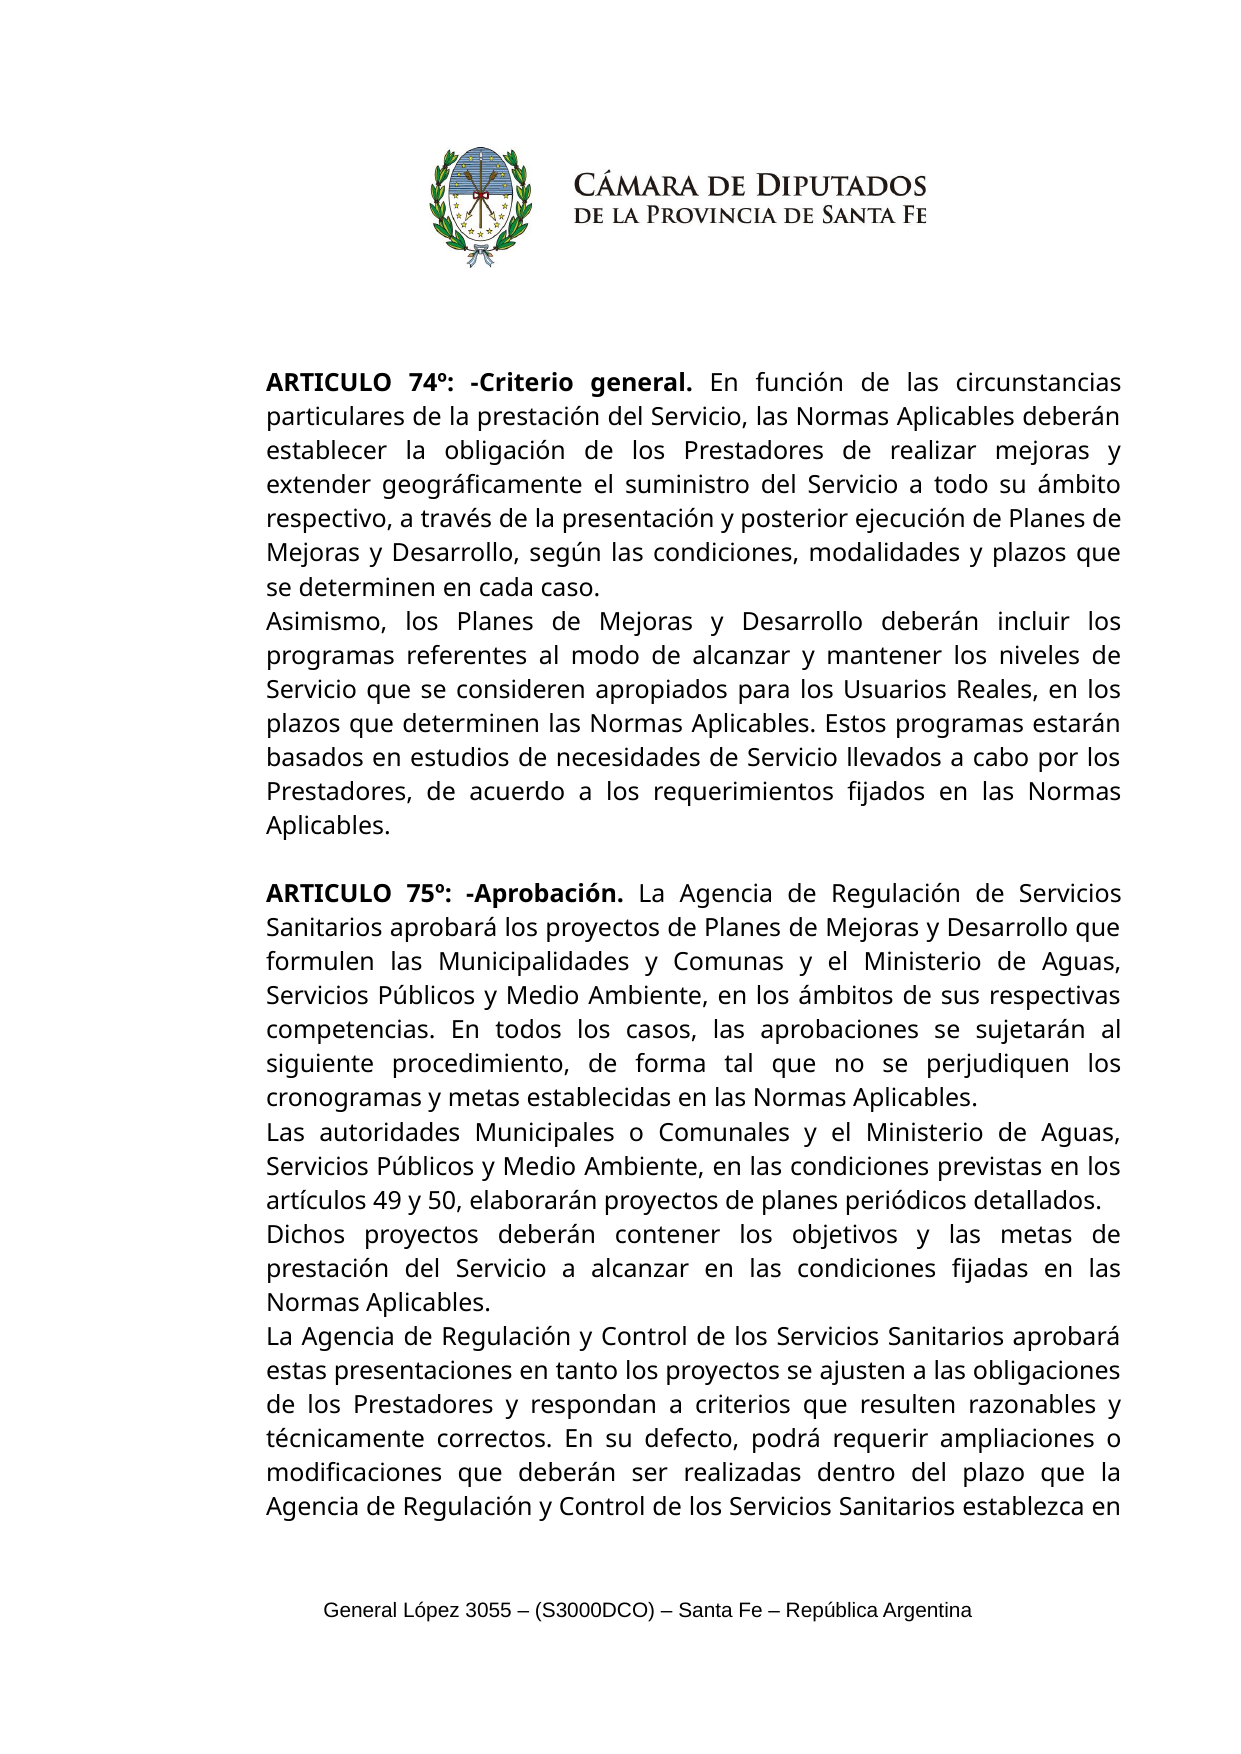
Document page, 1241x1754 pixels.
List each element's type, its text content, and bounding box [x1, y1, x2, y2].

text La Agencia de Regulación y Control de los Servicios Sanitarios aprobará estas presentaciones en tanto los proyectos se ajusten a las obligaciones de los Prestadores y respondan a criterios que resulten razonables y técnicamente correctos. En su defecto, podrá requerir ampliaciones o modificaciones que deberán ser realizadas dentro del plazo que la Agencia de Regulación y Control de los Servicios Sanitarios establezca en [266, 1318, 1122, 1523]
picture [429, 147, 927, 272]
text Dichos proyectos deberán contener los objetivos y las metas de prestación del Servicio a alcanzar en las condiciones fijadas en las Normas Aplicables. [266, 1216, 1122, 1318]
text Asimismo, los Planes de Mejoras y Desarrollo deberán incluir los programas referentes al modo de alcanzar y mantener los niveles de Servicio que se consideren apropiados para los Usuarios Reales, en los plazos que determinen las Normas Aplicables. Estos programas estarán basados en estudios de necesidades de Servicio llevados a cabo por los Prestadores, de acuerdo a los requerimientos fijados en las Normas Aplicables. [266, 603, 1122, 842]
text Las autoridades Municipales o Comunales y el Ministerio de Aguas, Servicios Públicos y Medio Ambiente, en las condiciones previstas en los artículos 49 y 50, elaborarán proyectos de planes periódicos detallados. [266, 1114, 1122, 1216]
text ARTICULO 75º: -Aprobación. La Agencia de Regulación de Servicios Sanitarios aprobará los proyectos de Planes de Mejoras y Desarrollo que formulen las Municipalidades y Comunas y el Ministerio de Aguas, Servicios Públicos y Medio Ambiente, en los ámbitos de sus respectivas competencias. En todos los casos, las aprobaciones se sujetarán al siguiente procedimiento, de forma tal que no se perjudiquen los cronogramas y metas establecidas en las Normas Aplicables. [266, 876, 1122, 1114]
text ARTICULO 74º: -Criterio general. En función de las circunstancias particulares de la prestación del Servicio, las Normas Aplicables deberán establecer la obligación de los Prestadores de realizar mejoras y extender geográficamente el suministro del Servicio a todo su ámbito respectivo, a través de la presentación y posterior ejecución de Planes de Mejoras y Desarrollo, según las condiciones, modalidades y plazos que se determinen en cada caso. [266, 365, 1122, 603]
